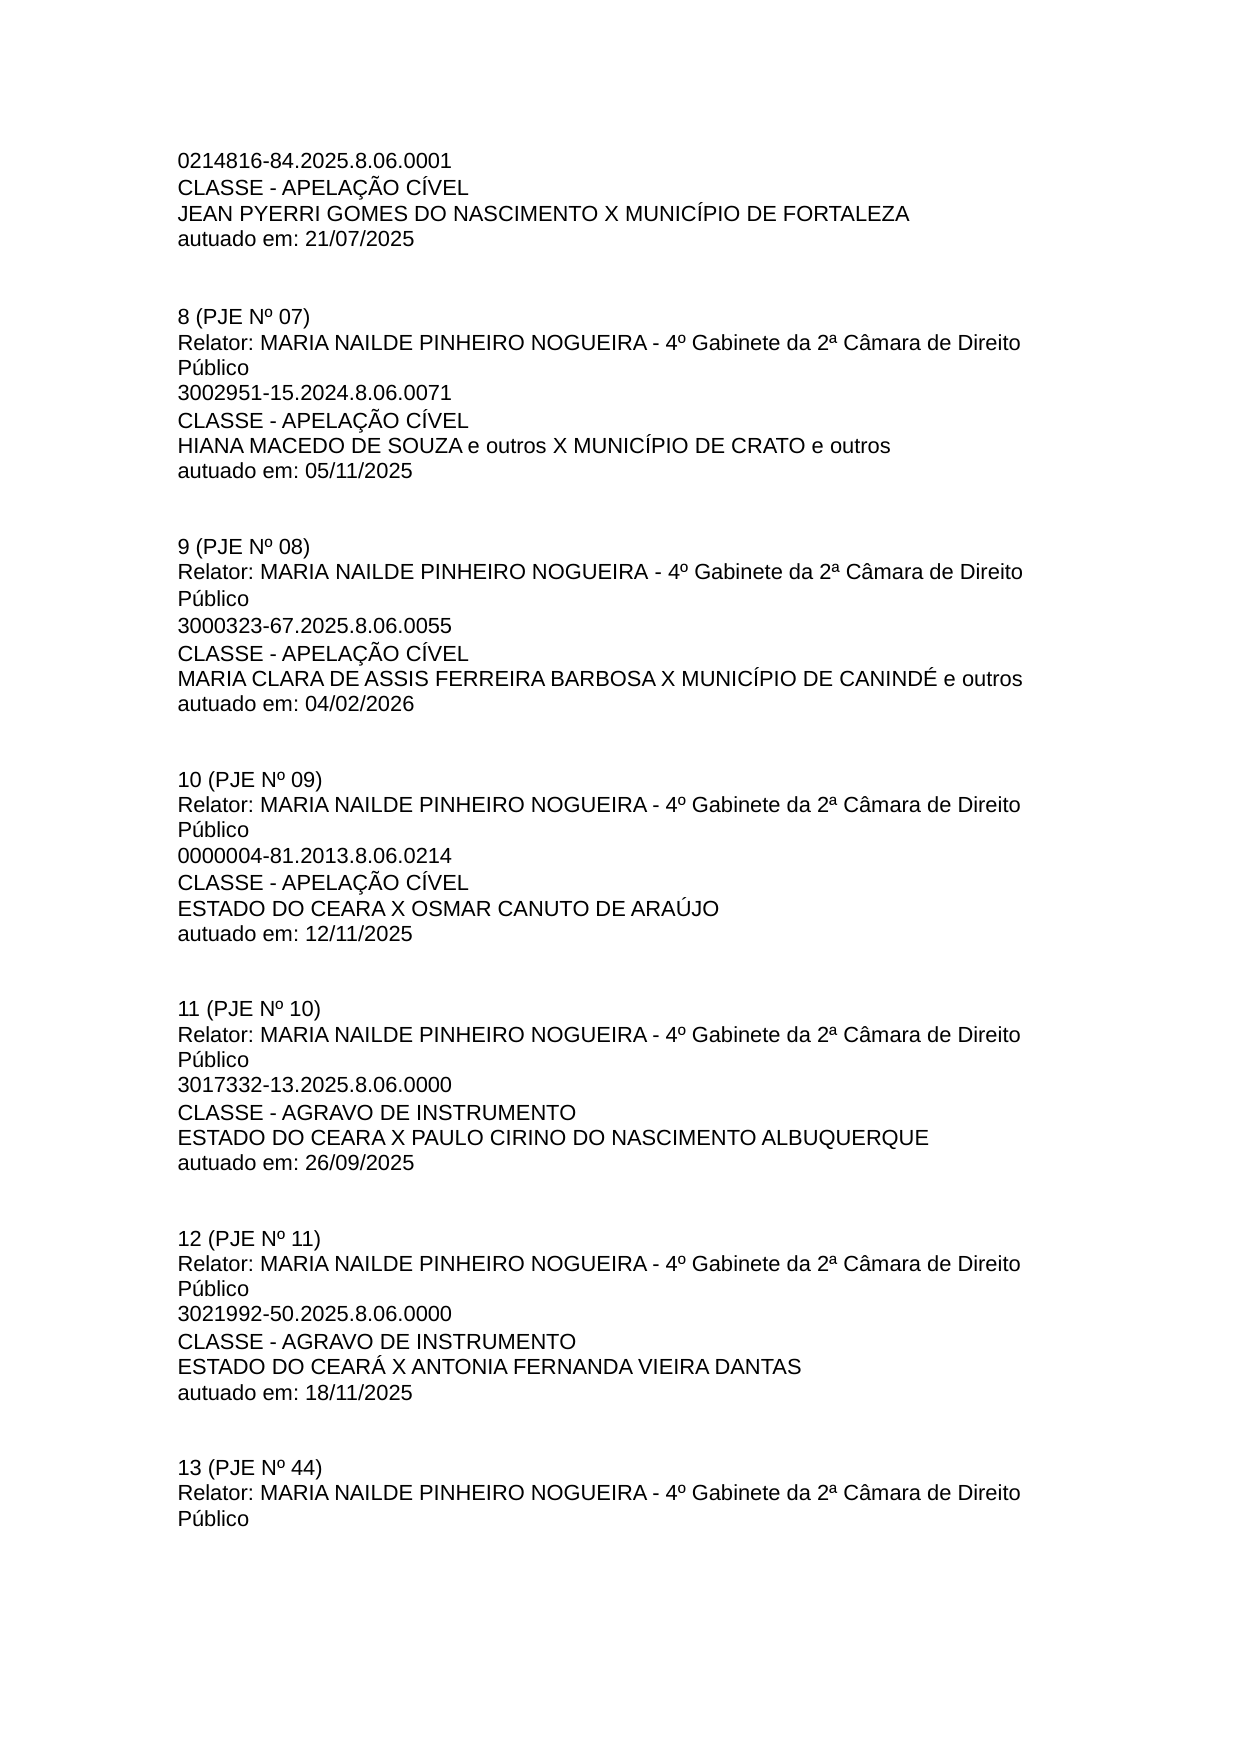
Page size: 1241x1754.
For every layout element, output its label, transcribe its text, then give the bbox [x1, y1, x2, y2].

text Relator: MARIA NAILDE PINHEIRO NOGUEIRA - 4º Gabinete da 2ª Câmara de Direito Público [177, 1480, 1063, 1531]
text 8 (PJE Nº 07) [177, 304, 1063, 329]
text CLASSE - APELAÇÃO CÍVEL ESTADO DO CEARA X OSMAR CANUTO DE ARAÚJO autuado em: 12/11/2025 [177, 870, 1063, 946]
subtitle 3000323-67.2025.8.06.0055 [177, 613, 1063, 638]
text Relator: MARIA NAILDE PINHEIRO NOGUEIRA - 4º Gabinete da 2ª Câmara de Direito Público [177, 792, 1063, 843]
text CLASSE - AGRAVO DE INSTRUMENTO ESTADO DO CEARA X PAULO CIRINO DO NASCIMENTO ALBUQUERQUE autuado em: 26/09/2025 [177, 1100, 1063, 1175]
text 13 (PJE Nº 44) [177, 1455, 1063, 1480]
text 9 (PJE Nº 08) [177, 534, 1063, 559]
subtitle 3002951-15.2024.8.06.0071 [177, 380, 1063, 405]
text CLASSE - AGRAVO DE INSTRUMENTO ESTADO DO CEARÁ X ANTONIA FERNANDA VIEIRA DANTAS autuado em: 18/11/2025 [177, 1329, 1063, 1405]
subtitle 0214816-84.2025.8.06.0001 [177, 148, 1063, 173]
subtitle 3017332-13.2025.8.06.0000 [177, 1072, 1063, 1097]
text CLASSE - APELAÇÃO CÍVEL HIANA MACEDO DE SOUZA e outros X MUNICÍPIO DE CRATO e outros autuado em: 05/11/2025 [177, 408, 1063, 483]
subtitle 3021992-50.2025.8.06.0000 [177, 1301, 1063, 1327]
text Relator: MARIA NAILDE PINHEIRO NOGUEIRA - 4º Gabinete da 2ª Câmara de Direito Público [177, 559, 1063, 611]
text CLASSE - APELAÇÃO CÍVEL MARIA CLARA DE ASSIS FERREIRA BARBOSA X MUNICÍPIO DE CANINDÉ e outros autuado em: 04/02/2026 [177, 641, 1063, 717]
text CLASSE - APELAÇÃO CÍVEL JEAN PYERRI GOMES DO NASCIMENTO X MUNICÍPIO DE FORTALEZA autuado em: 21/07/2025 [177, 175, 1063, 251]
subtitle 0000004-81.2013.8.06.0214 [177, 843, 1063, 868]
text 11 (PJE Nº 10) [177, 996, 1063, 1022]
text 10 (PJE Nº 09) [177, 767, 1063, 792]
text Relator: MARIA NAILDE PINHEIRO NOGUEIRA - 4º Gabinete da 2ª Câmara de Direito Público [177, 1251, 1063, 1301]
text Relator: MARIA NAILDE PINHEIRO NOGUEIRA - 4º Gabinete da 2ª Câmara de Direito Público [177, 1022, 1063, 1072]
text 12 (PJE Nº 11) [177, 1226, 1063, 1251]
text Relator: MARIA NAILDE PINHEIRO NOGUEIRA - 4º Gabinete da 2ª Câmara de Direito Público [177, 329, 1063, 380]
